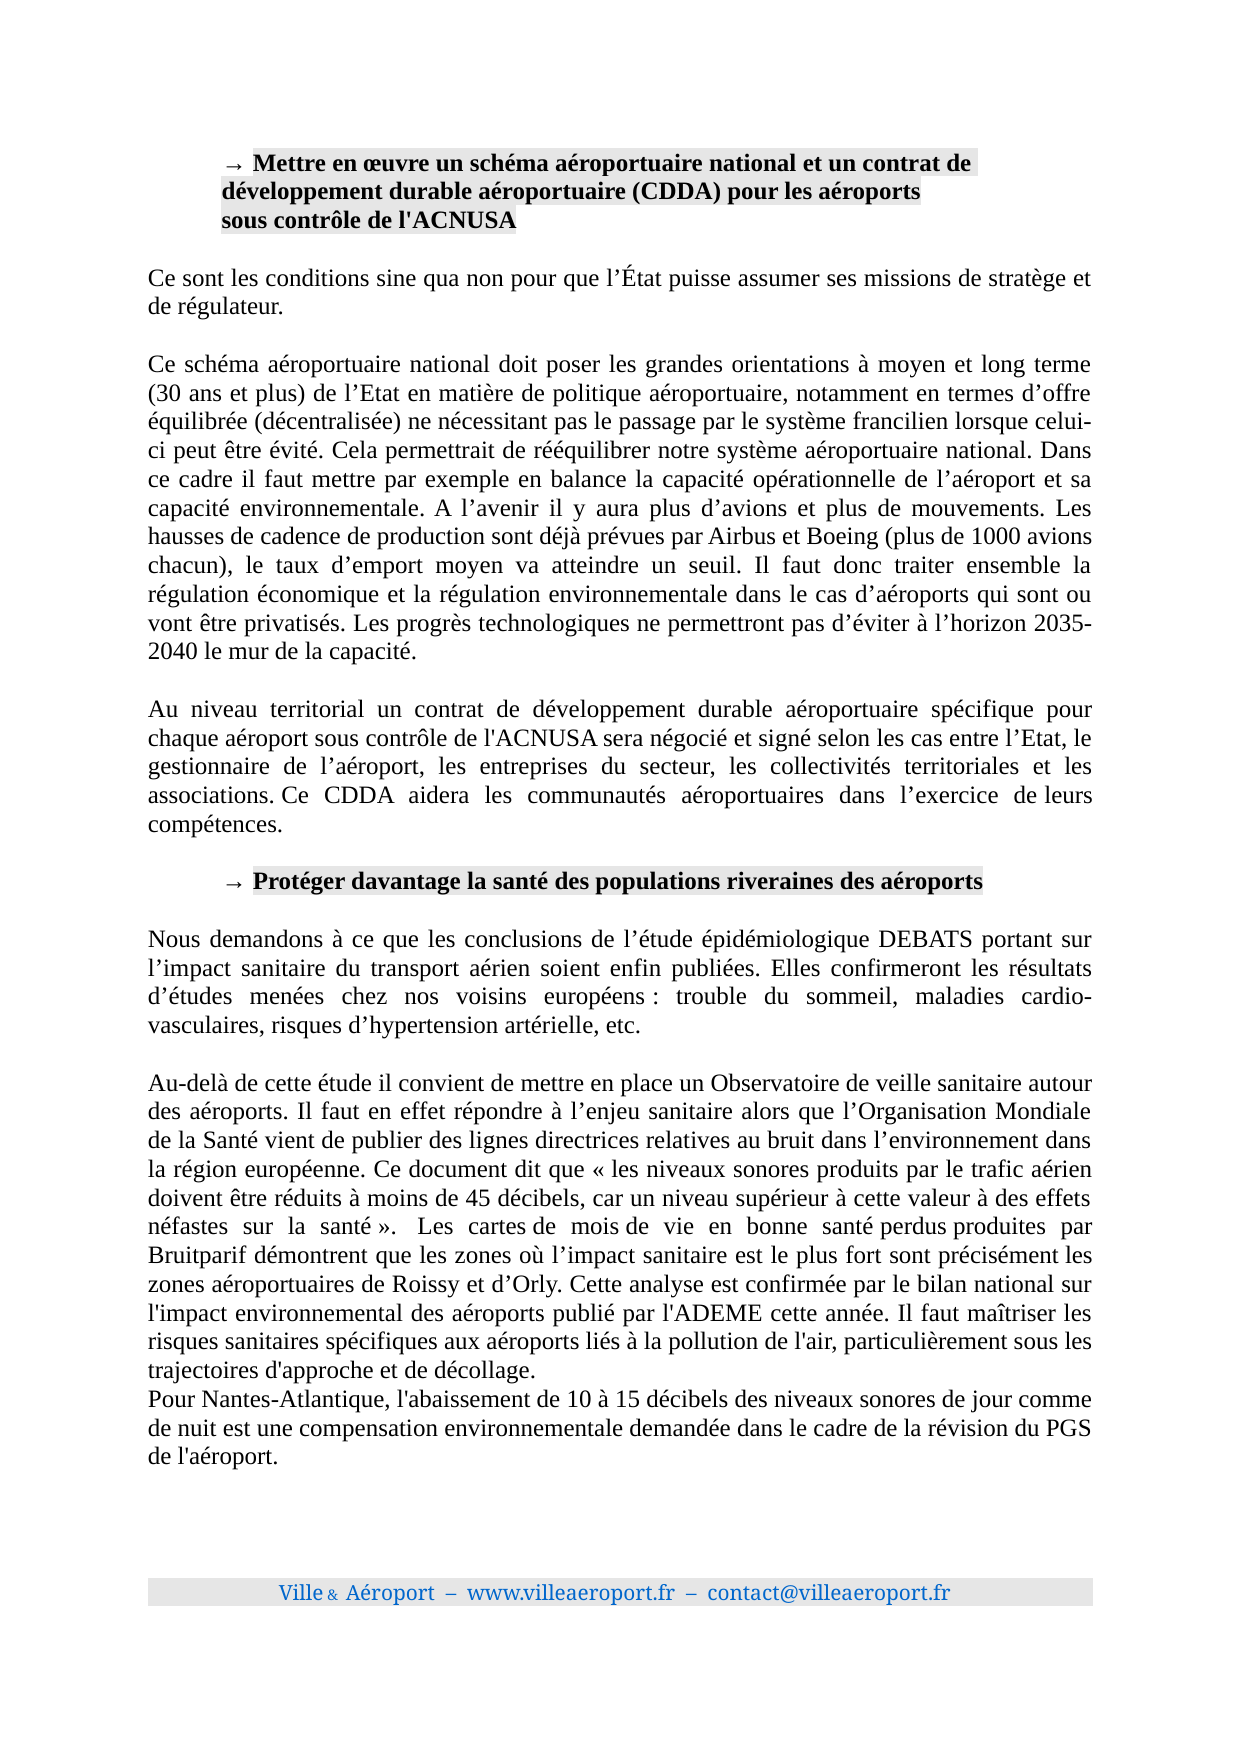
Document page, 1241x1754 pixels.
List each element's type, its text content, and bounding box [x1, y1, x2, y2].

text Nous demandons à ce que les conclusions de l’étude épidémiologique DEBATS portant sur l’impact sanitaire du transport aérien soient enfin publiées. Elles confirmeront les résultats d’études menées chez nos voisins européens : trouble du sommeil, maladies cardio-vasculaires, risques d’hypertension artérielle, etc. [148, 924, 1093, 1039]
text Ce schéma aéroportuaire national doit poser les grandes orientations à moyen et long terme (30 ans et plus) de l’Etat en matière de politique aéroportuaire, notamment en termes d’offre équilibrée (décentralisée) ne nécessitant pas le passage par le système francilien lorsque celui-ci peut être évité. Cela permettrait de rééquilibrer notre système aéroportuaire national. Dans ce cadre il faut mettre par exemple en balance la capacité opérationnelle de l’aéroport et sa capacité environnementale. A l’avenir il y aura plus d’avions et plus de mouvements. Les hausses de cadence de production sont déjà prévues par Airbus et Boeing (plus de 1000 avions chacun), le taux d’emport moyen va atteindre un seuil. Il faut donc traiter ensemble la régulation économique et la régulation environnementale dans le cas d’aéroports qui sont ou vont être privatisés. Les progrès technologiques ne permettront pas d’éviter à l’horizon 2035-2040 le mur de la capacité. [148, 349, 1093, 665]
text → Protéger davantage la santé des populations riveraines des aéroports [221, 866, 1093, 895]
text Ce sont les conditions sine qua non pour que l’État puisse assumer ses missions de stratège et de régulateur. [148, 263, 1093, 320]
text Au-delà de cette étude il convient de mettre en place un Observatoire de veille sanitaire autour des aéroports. Il faut en effet répondre à l’enjeu sanitaire alors que l’Organisation Mondiale de la Santé vient de publier des lignes directrices relatives au bruit dans l’environnement dans la région européenne. Ce document dit que « les niveaux sonores produits par le trafic aérien doivent être réduits à moins de 45 décibels, car un niveau supérieur à cette valeur à des effets néfastes sur la santé ». Les cartes de mois de vie en bonne santé perdus produites par Bruitparif démontrent que les zones où l’impact sanitaire est le plus fort sont précisément les zones aéroportuaires de Roissy et d’Orly. Cette analyse est confirmée par le bilan national sur l'impact environnemental des aéroports publié par l'ADEME cette année. Il faut maîtriser les risques sanitaires spécifiques aux aéroports liés à la pollution de l'air, particulièrement sous les trajectoires d'approche et de décollage. [148, 1068, 1093, 1384]
text Au niveau territorial un contrat de développement durable aéroportuaire spécifique pour chaque aéroport sous contrôle de l'ACNUSA sera négocié et signé selon les cas entre l’Etat, le gestionnaire de l’aéroport, les entreprises du secteur, les collectivités territoriales et les associations. Ce CDDA aidera les communautés aéroportuaires dans l’exercice de leurs compétences. [148, 694, 1093, 838]
list sous contrôle de l'ACNUSA [221, 205, 1093, 234]
list Pour Nantes-Atlantique, l'abaissement de 10 à 15 décibels des niveaux sonores de jour comme de nuit est une compensation environnementale demandée dans le cadre de la révision du PGS de l'aéroport. [148, 1384, 1093, 1470]
list → Mettre en œuvre un schéma aéroportuaire national et un contrat de développement durable aéroportuaire (CDDA) pour les aéroports [221, 148, 1093, 205]
